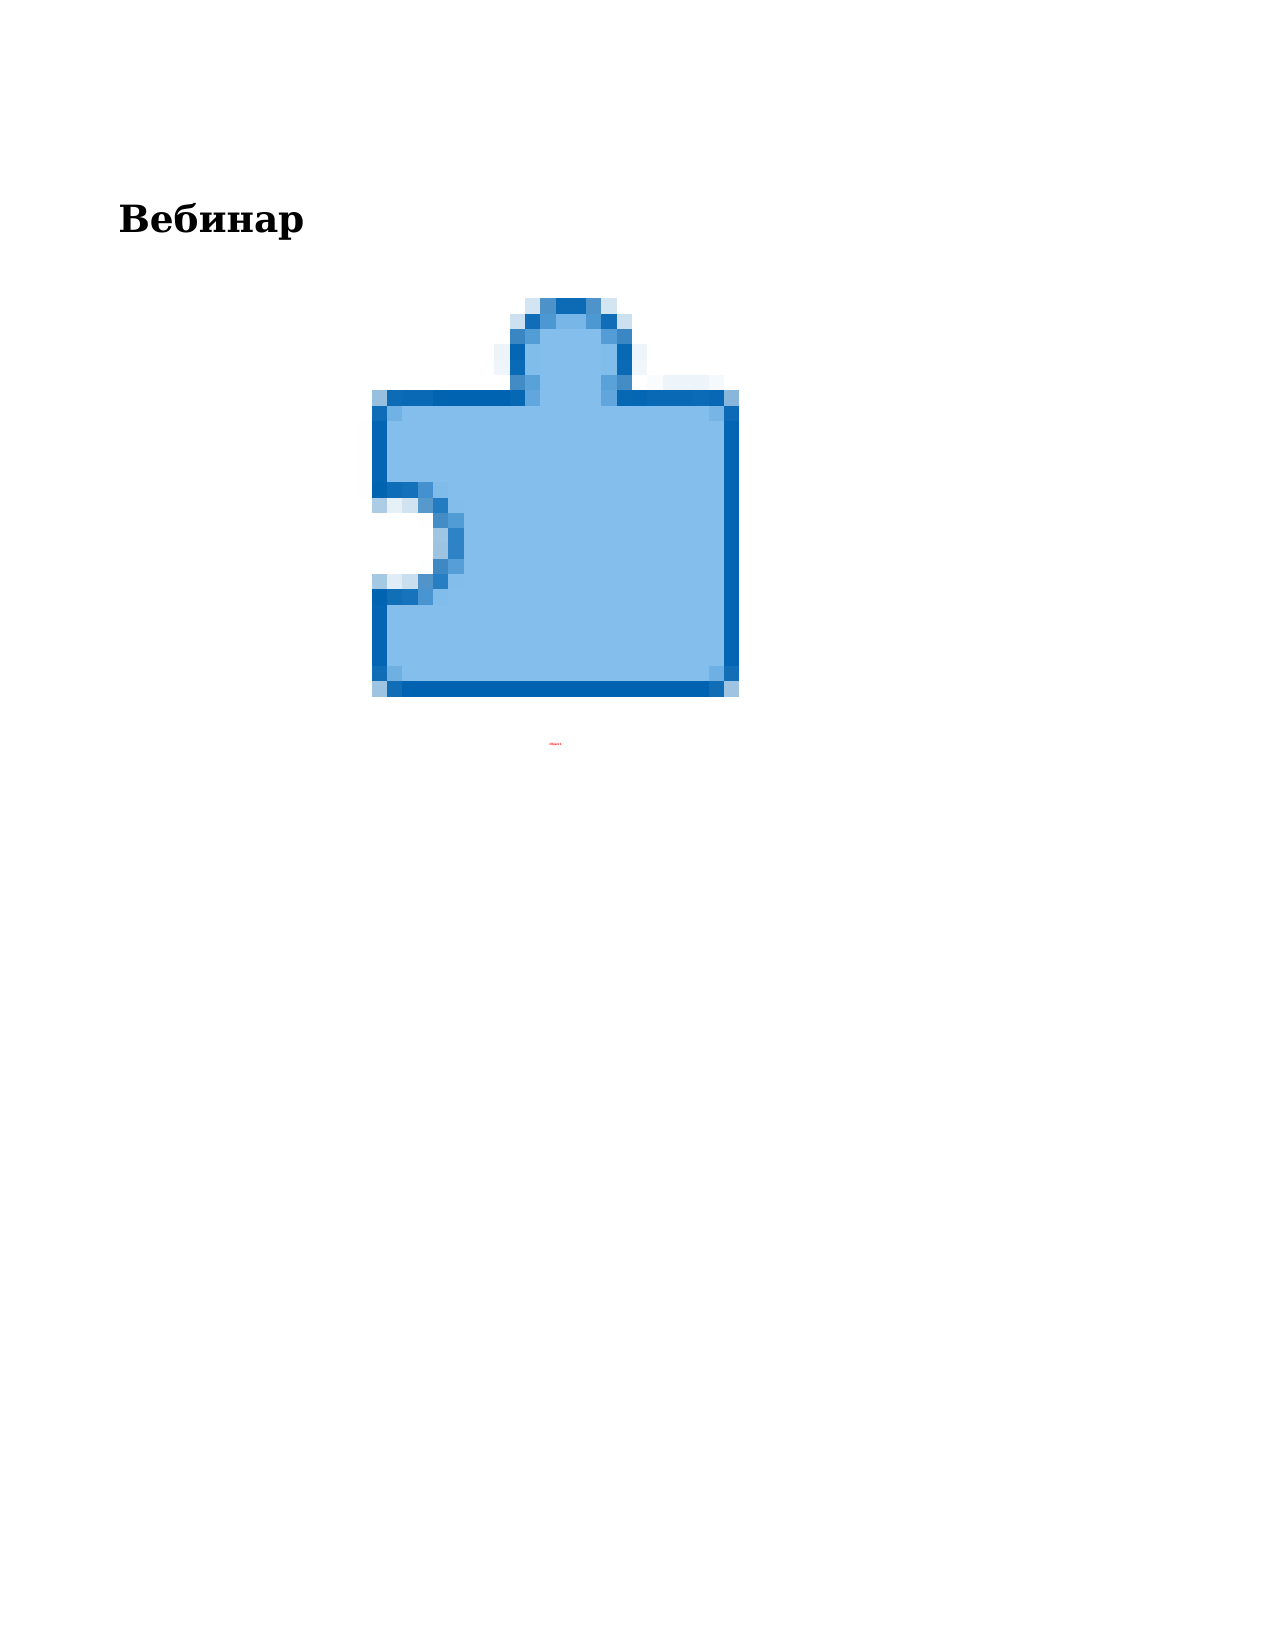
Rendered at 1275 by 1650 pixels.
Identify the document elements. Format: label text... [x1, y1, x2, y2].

subtitle Вебинар [118, 197, 1216, 241]
